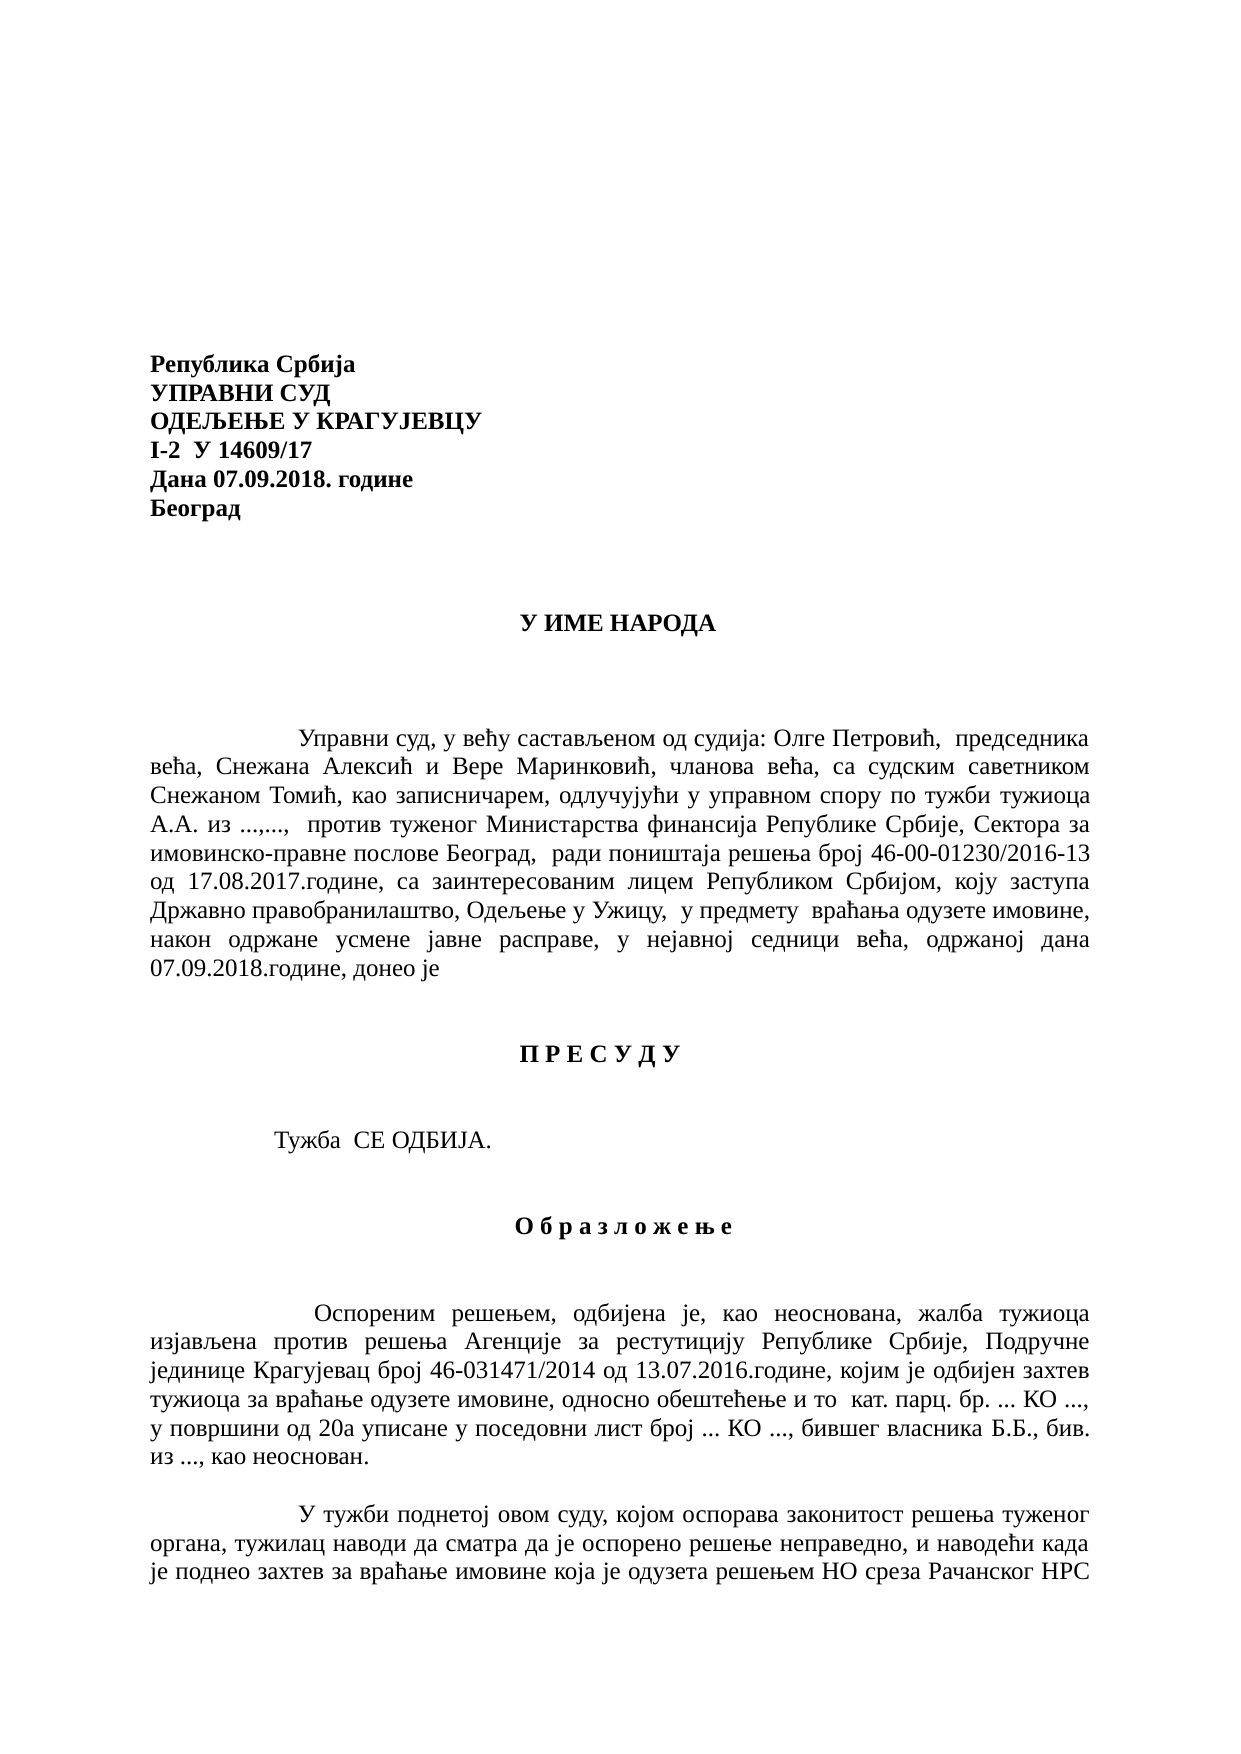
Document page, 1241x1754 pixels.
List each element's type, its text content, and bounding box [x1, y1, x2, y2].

text Управни суд, у већу састављеном од судија: Олге Петровић, председника већа, Снежана Алексић и Вере Маринковић, чланова већа, са судским саветником Снежаном Томић, као записничарем, одлучујући у управном спору по тужби тужиоца А.А. из ...,..., против туженог Министарства финансија Републике Србије, Сектора за имовинско-правне послове Београд, ради поништаја решења број 46-00-01230/2016-13 од 17.08.2017.године, са заинтересованим лицем Републиком Србијом, коју заступа Државно правобранилаштво, Одељење у Ужицу, у предмету враћања одузете имовине, након одржане усмене јавне расправе, у нејавној седници већа, одржаној дана 07.09.2018.године, донео је [150, 723, 1090, 981]
text УПРАВНИ СУД [150, 378, 1090, 406]
text Дана 07.09.2018. године [150, 464, 1090, 493]
text Оспореним решењем, одбијена је, као неоснована, жалба тужиоца изјављена против решења Агенције за рестутицију Републике Србије, Подручне јединице Крагујевац број 46-031471/2014 од 13.07.2016.године, којим је одбијен захтев тужиоца за враћање одузете имовине, односно обештећење и то кат. парц. бр. ... КО ..., у површини од 20а уписане у поседовни лист број ... КО ..., бившег власника Б.Б., бив. из ..., као неоснован. [150, 1298, 1090, 1470]
text Република Србија [150, 349, 1090, 378]
text У ИМЕ НАРОДА [150, 608, 1090, 636]
text О б р а з л о ж е њ е [150, 1211, 1090, 1240]
text ОДEЉЕЊЕ У КРАГУЈЕВЦУ [150, 406, 1090, 435]
text I-2 У 14609/17 [150, 435, 1090, 464]
text П Р Е С У Д У [150, 1039, 1090, 1068]
text Београд [150, 493, 1090, 521]
text У тужби поднетој овом суду, којом оспорава законитост решења туженог органа, тужилац наводи да сматра да је оспорено решење неправедно, и наводећи када је поднео захтев за враћање имовине која је одузета решењем НО среза Рачанског НРС [150, 1499, 1090, 1585]
text Тужба СЕ ОДБИЈА. [150, 1125, 1090, 1154]
